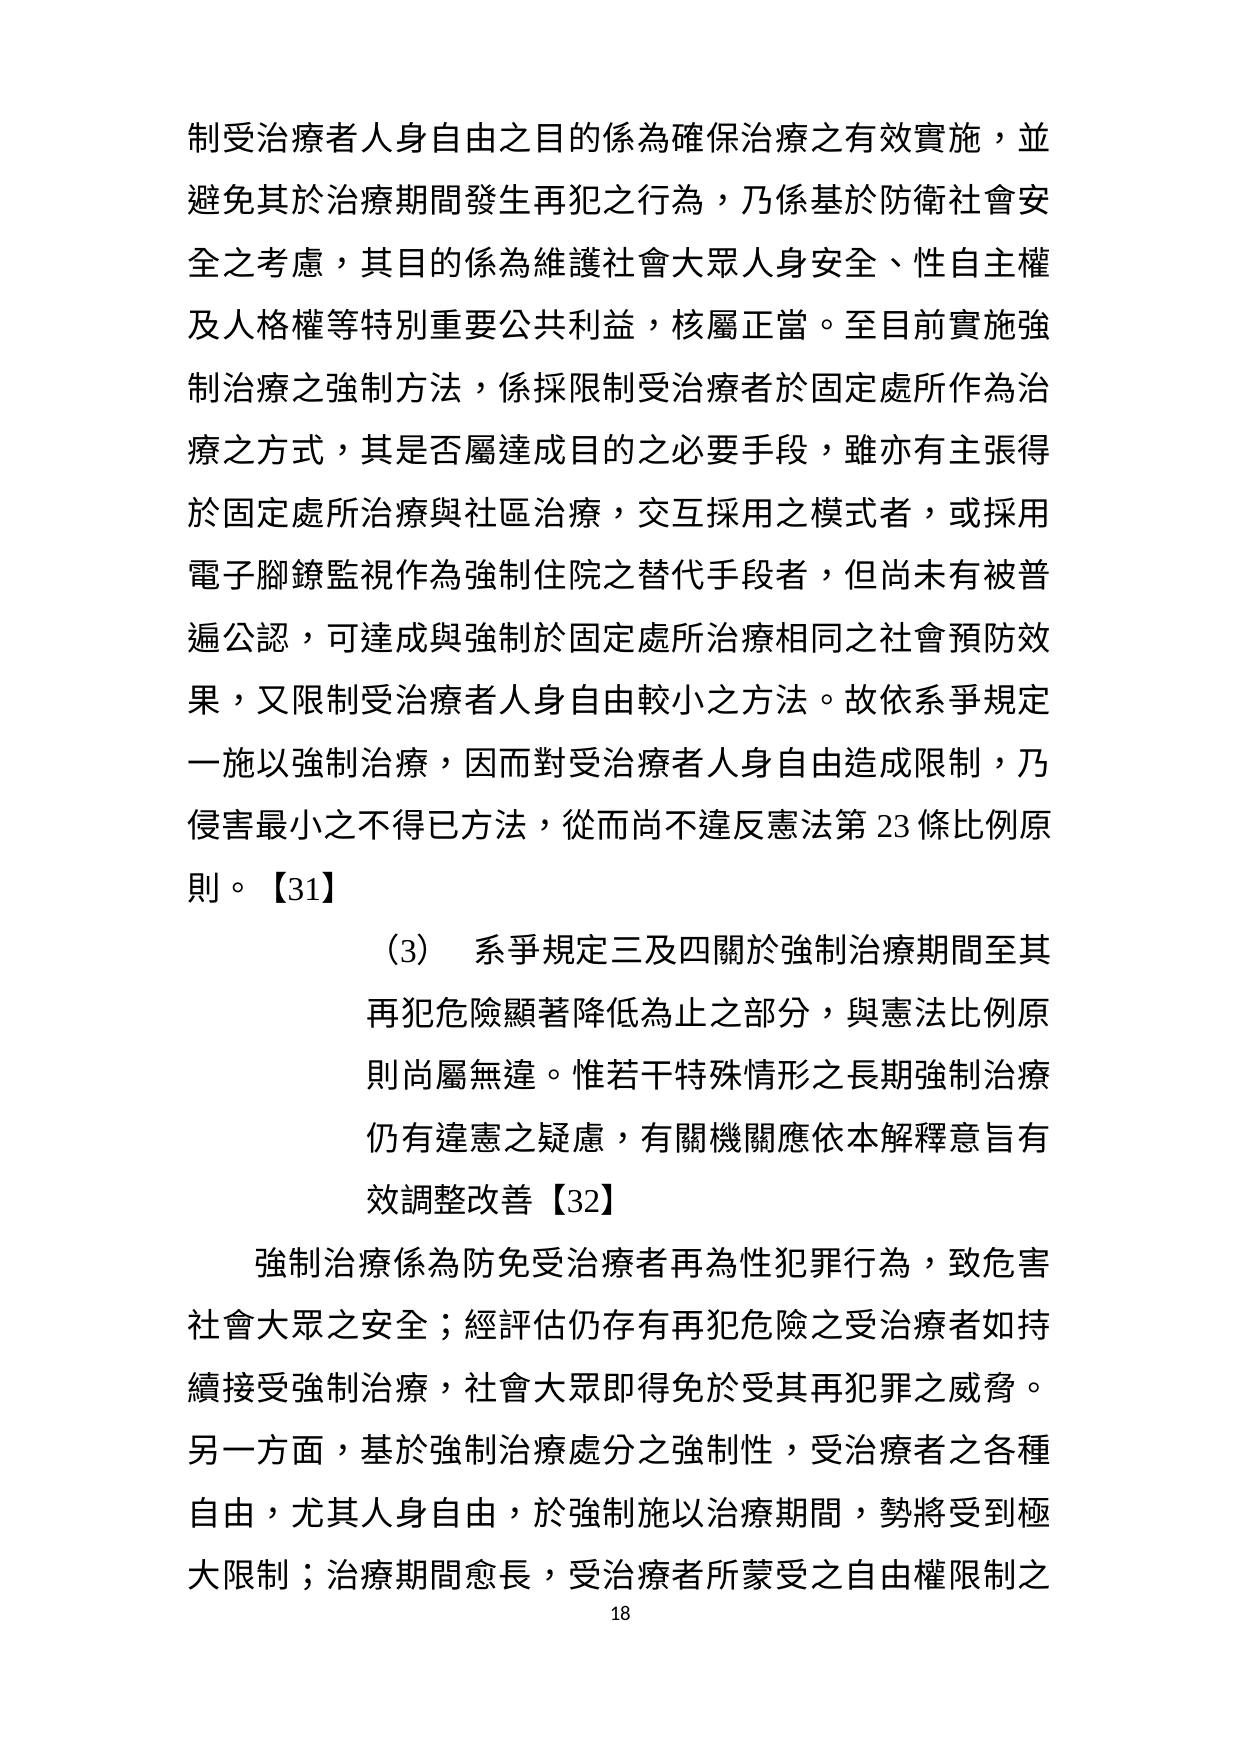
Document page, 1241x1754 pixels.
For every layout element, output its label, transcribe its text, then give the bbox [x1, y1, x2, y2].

text 強制治療係為防免受治療者再為性犯罪行為，致危害社會大眾之安全；經評估仍存有再犯危險之受治療者如持續接受強制治療，社會大眾即得免於受其再犯罪之威脅。另一方面，基於強制治療處分之強制性，受治療者之各種自由，尤其人身自由，於強制施以治療期間，勢將受到極大限制；治療期間愈長，受治療者所蒙受之自由權限制之 [187, 1219, 1053, 1594]
list 系爭規定三及四關於強制治療期間至其再犯危險顯著降低為止之部分，與憲法比例原則尚屬無違。惟若干特殊情形之長期強制治療仍有違憲之疑慮，有關機關應依本解釋意旨有效調整改善【32】 [367, 907, 1053, 1219]
text 制受治療者人身自由之目的係為確保治療之有效實施，並避免其於治療期間發生再犯之行為，乃係基於防衛社會安全之考慮，其目的係為維護社會大眾人身安全、性自主權及人格權等特別重要公共利益，核屬正當。至目前實施強制治療之強制方法，係採限制受治療者於固定處所作為治療之方式，其是否屬達成目的之必要手段，雖亦有主張得於固定處所治療與社區治療，交互採用之模式者，或採用電子腳鐐監視作為強制住院之替代手段者，但尚未有被普遍公認，可達成與強制於固定處所治療相同之社會預防效果，又限制受治療者人身自由較小之方法。故依系爭規定一施以強制治療，因而對受治療者人身自由造成限制，乃侵害最小之不得已方法，從而尚不違反憲法第23條比例原則。【31】 [187, 94, 1053, 907]
